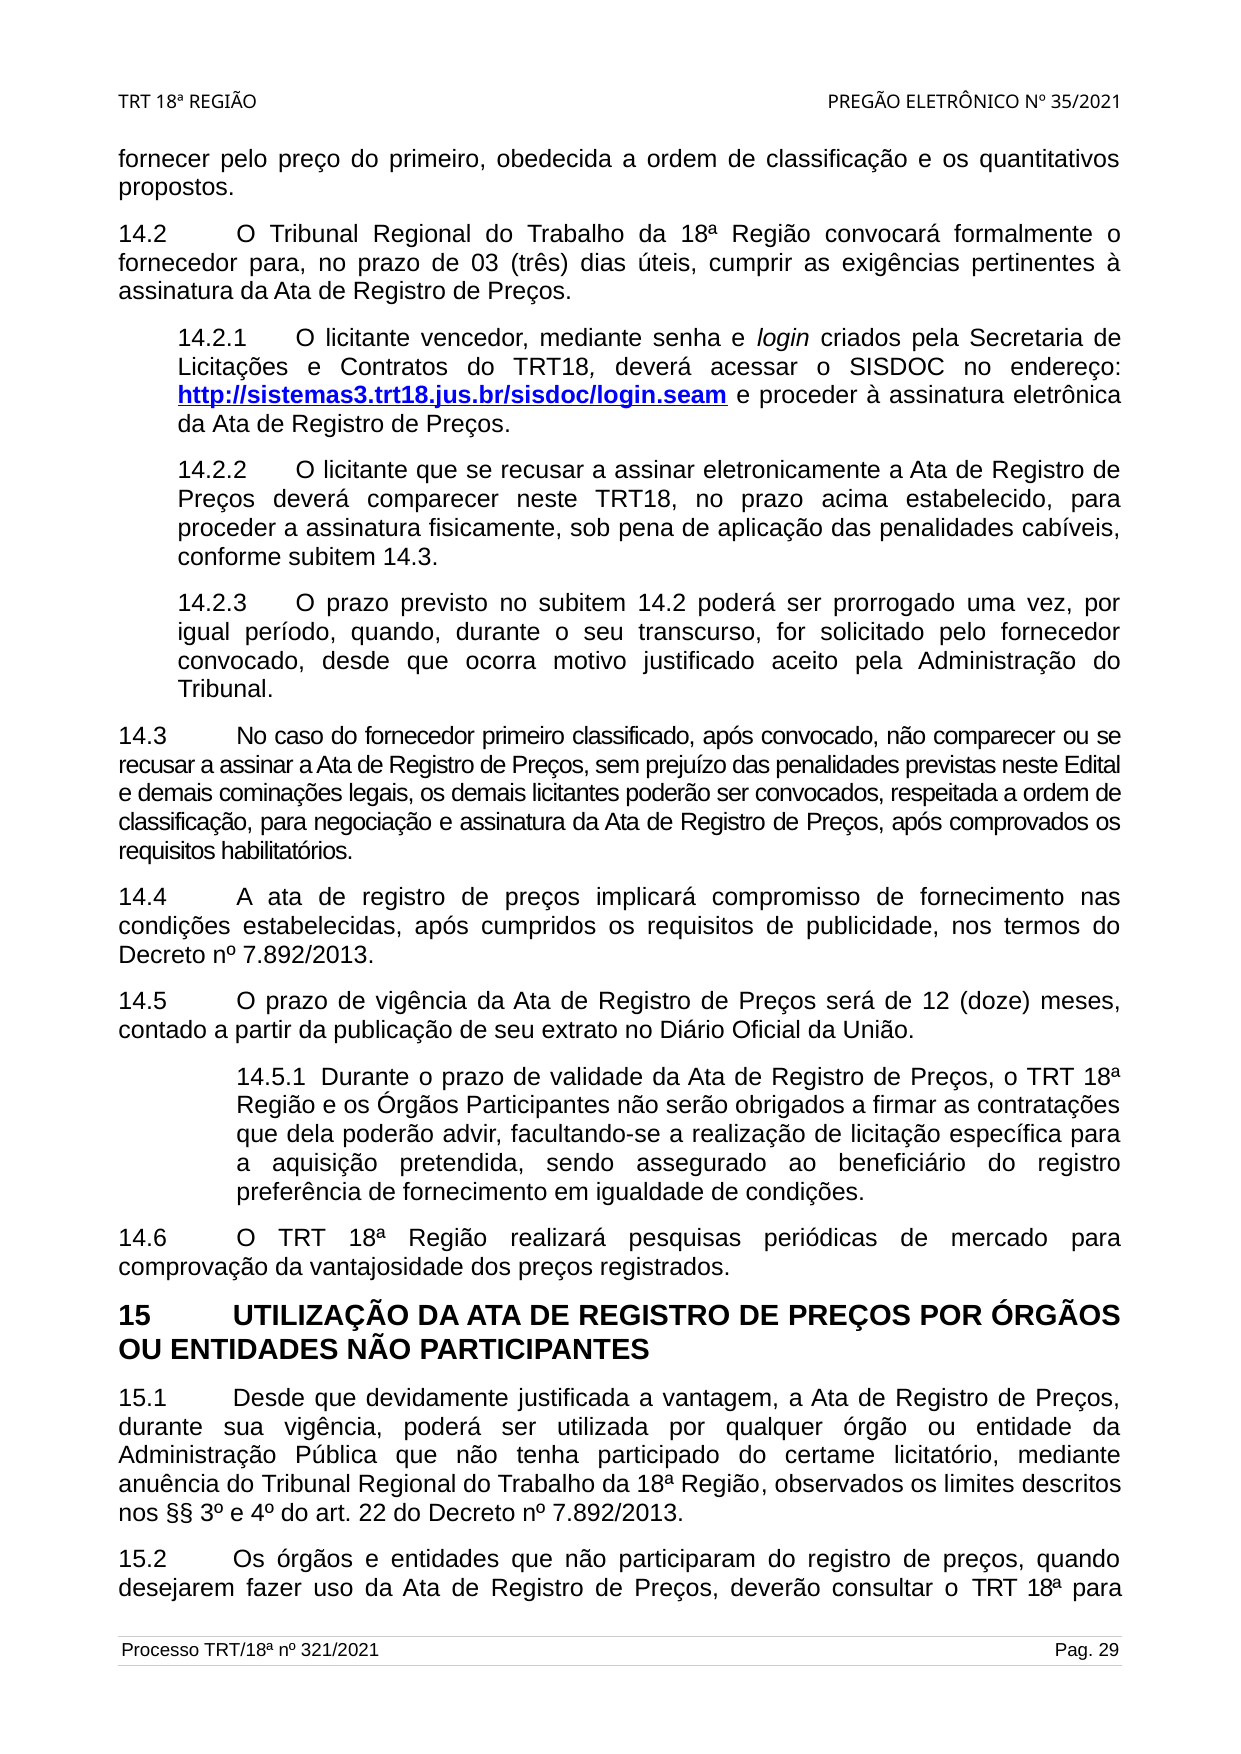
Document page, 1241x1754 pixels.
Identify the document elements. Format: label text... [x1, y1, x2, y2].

text 14.2.1 O licitante vencedor, mediante senha e login criados pela Secretaria de Licitações e Contratos do TRT18, deverá acessar o SISDOC no endereço: http://sistemas3.trt18.jus.br/sisdoc/login.seam e proceder à assinatura eletrônica da Ata de Registro de Preços. [177, 323, 1122, 438]
text 14.4 A ata de registro de preços implicará compromisso de fornecimento nas condições estabelecidas, após cumpridos os requisitos de publicidade, nos termos do Decreto nº 7.892/2013. [118, 882, 1122, 968]
text 14.3 No caso do fornecedor primeiro classificado, após convocado, não comparecer ou se recusar a assinar a Ata de Registro de Preços, sem prejuízo das penalidades previstas neste Edital e demais cominações legais, os demais licitantes poderão ser convocados, respeitada a ordem de classificação, para negociação e assinatura da Ata de Registro de Preços, após comprovados os requisitos habilitatórios. [118, 721, 1122, 864]
list 14.2.3 O prazo previsto no subitem 14.2 poderá ser prorrogado uma vez, por igual período, quando, durante o seu transcurso, for solicitado pelo fornecedor convocado, desde que ocorra motivo justificado aceito pela Administração do Tribunal. [177, 588, 1122, 703]
text 15.2 Os órgãos e entidades que não participaram do registro de preços, quando desejarem fazer uso da Ata de Registro de Preços, deverão consultar o TRT 18ª para [118, 1544, 1122, 1602]
text 14.6 O TRT 18ª Região realizará pesquisas periódicas de mercado para comprovação da vantajosidade dos preços registrados. [118, 1223, 1122, 1280]
text fornecer pelo preço do primeiro, obedecida a ordem de classificação e os quantitativos propostos. [118, 143, 1122, 201]
list 14.2.2 O licitante que se recusar a assinar eletronicamente a Ata de Registro de Preços deverá comparecer neste TRT18, no prazo acima estabelecido, para proceder a assinatura fisicamente, sob pena de aplicação das penalidades cabíveis, conforme subitem 14.3. [177, 455, 1122, 570]
text 14.5.1 Durante o prazo de validade da Ata de Registro de Preços, o TRT 18ª Região e os Órgãos Participantes não serão obrigados a firmar as contratações que dela poderão advir, facultando-se a realização de licitação específica para a aquisição pretendida, sendo assegurado ao beneficiário do registro preferência de fornecimento em igualdade de condições. [236, 1061, 1122, 1205]
text 14.2 O Tribunal Regional do Trabalho da 18ª Região convocará formalmente o fornecedor para, no prazo de 03 (três) dias úteis, cumprir as exigências pertinentes à assinatura da Ata de Registro de Preços. [118, 219, 1122, 305]
text 15.1 Desde que devidamente justificada a vantagem, a Ata de Registro de Preços, durante sua vigência, poderá ser utilizada por qualquer órgão ou entidade da Administração Pública que não tenha participado do certame licitatório, mediante anuência do Tribunal Regional do Trabalho da 18ª Região, observados os limites descritos nos §§ 3º e 4º do art. 22 do Decreto nº 7.892/2013. [118, 1383, 1122, 1527]
text 15 UTILIZAÇÃO DA ATA DE REGISTRO DE PREÇOS POR ÓRGÃOS OU ENTIDADES NÃO PARTICIPANTES [118, 1298, 1122, 1365]
text 14.5 O prazo de vigência da Ata de Registro de Preços será de 12 (doze) meses, contado a partir da publicação de seu extrato no Diário Oficial da União. [118, 986, 1122, 1044]
